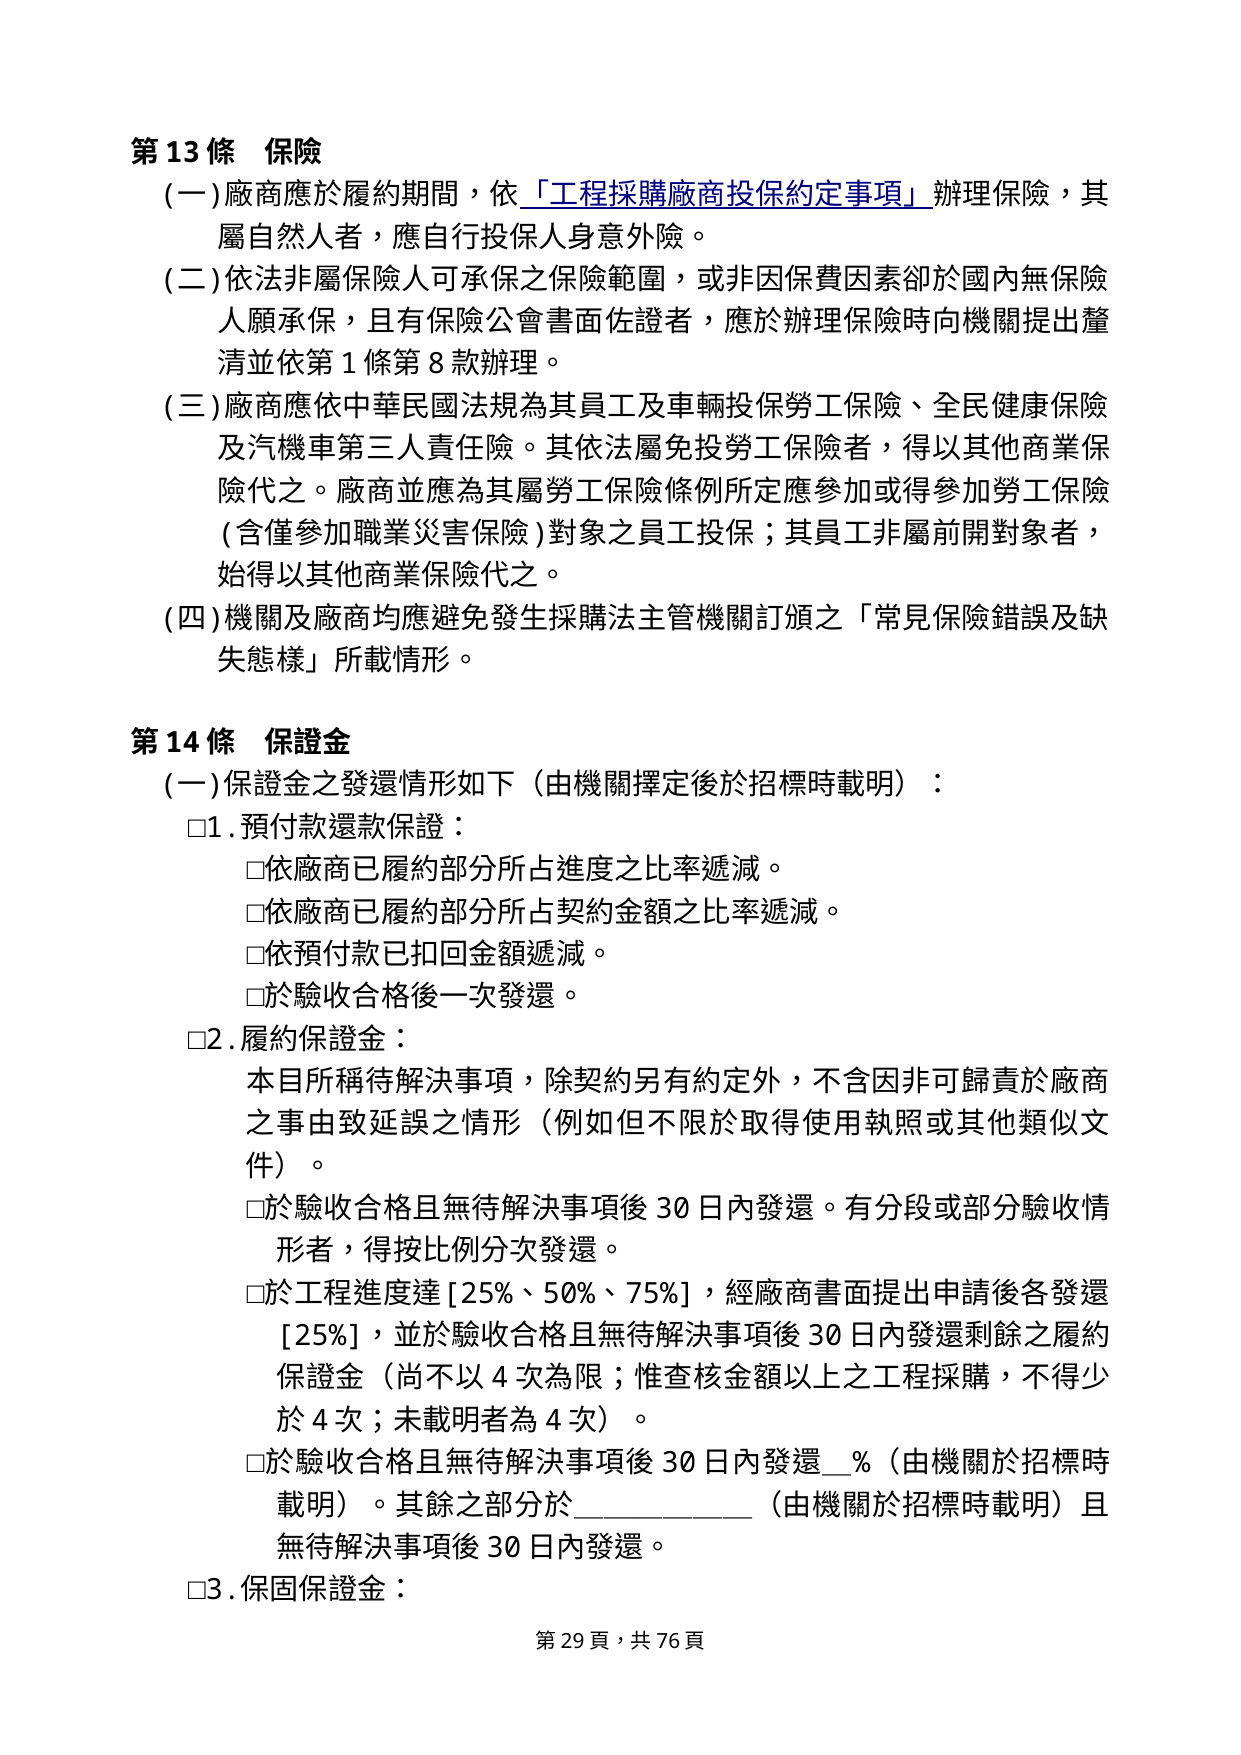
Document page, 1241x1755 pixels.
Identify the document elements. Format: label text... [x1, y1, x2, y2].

text □依廠商已履約部分所占進度之比率遞減。 [247, 846, 1110, 888]
text (一)廠商應於履約期間，依「工程採購廠商投保約定事項」辦理保險，其屬自然人者，應自行投保人身意外險。 [159, 171, 1110, 255]
text □於工程進度達[25%、50%、75%]，經廠商書面提出申請後各發還[25%]，並於驗收合格且無待解決事項後30日內發還剩餘之履約保證金（尚不以4次為限；惟查核金額以上之工程採購，不得少於4次；未載明者為4次）。 [247, 1269, 1110, 1439]
text □於驗收合格後一次發還。 [247, 973, 1110, 1015]
text □於驗收合格且無待解決事項後30日內發還。有分段或部分驗收情形者，得按比例分次發還。 [247, 1184, 1110, 1269]
text □依廠商已履約部分所占契約金額之比率遞減。 [247, 888, 1110, 931]
text (三)廠商應依中華民國法規為其員工及車輛投保勞工保險、全民健康保險及汽機車第三人責任險。其依法屬免投勞工保險者，得以其他商業保險代之。廠商並應為其屬勞工保險條例所定應參加或得參加勞工保險(含僅參加職業災害保險)對象之員工投保；其員工非屬前開對象者，始得以其他商業保險代之。 [159, 382, 1110, 594]
text (一)保證金之發還情形如下（由機關擇定後於招標時載明）： [159, 761, 1110, 803]
text □依預付款已扣回金額遞減。 [247, 931, 1110, 973]
text □3.保固保證金： [188, 1566, 1108, 1608]
text (四)機關及廠商均應避免發生採購法主管機關訂頒之「常見保險錯誤及缺失態樣」所載情形。 [159, 594, 1110, 679]
subtitle 第14條 保證金 [130, 718, 1110, 761]
subtitle 第13條 保險 [130, 128, 1110, 171]
text 本目所稱待解決事項，除契約另有約定外，不含因非可歸責於廠商之事由致延誤之情形（例如但不限於取得使用執照或其他類似文件）。 [245, 1058, 1110, 1184]
text □1.預付款還款保證： [188, 803, 1108, 846]
text □於驗收合格且無待解決事項後30日內發還＿%（由機關於招標時載明）。其餘之部分於＿＿＿＿＿＿（由機關於招標時載明）且無待解決事項後30日內發還。 [247, 1439, 1110, 1566]
text (二)依法非屬保險人可承保之保險範圍，或非因保費因素卻於國內無保險人願承保，且有保險公會書面佐證者，應於辦理保險時向機關提出釐清並依第1條第8款辦理。 [159, 255, 1110, 382]
text □2.履約保證金： [188, 1015, 1108, 1058]
